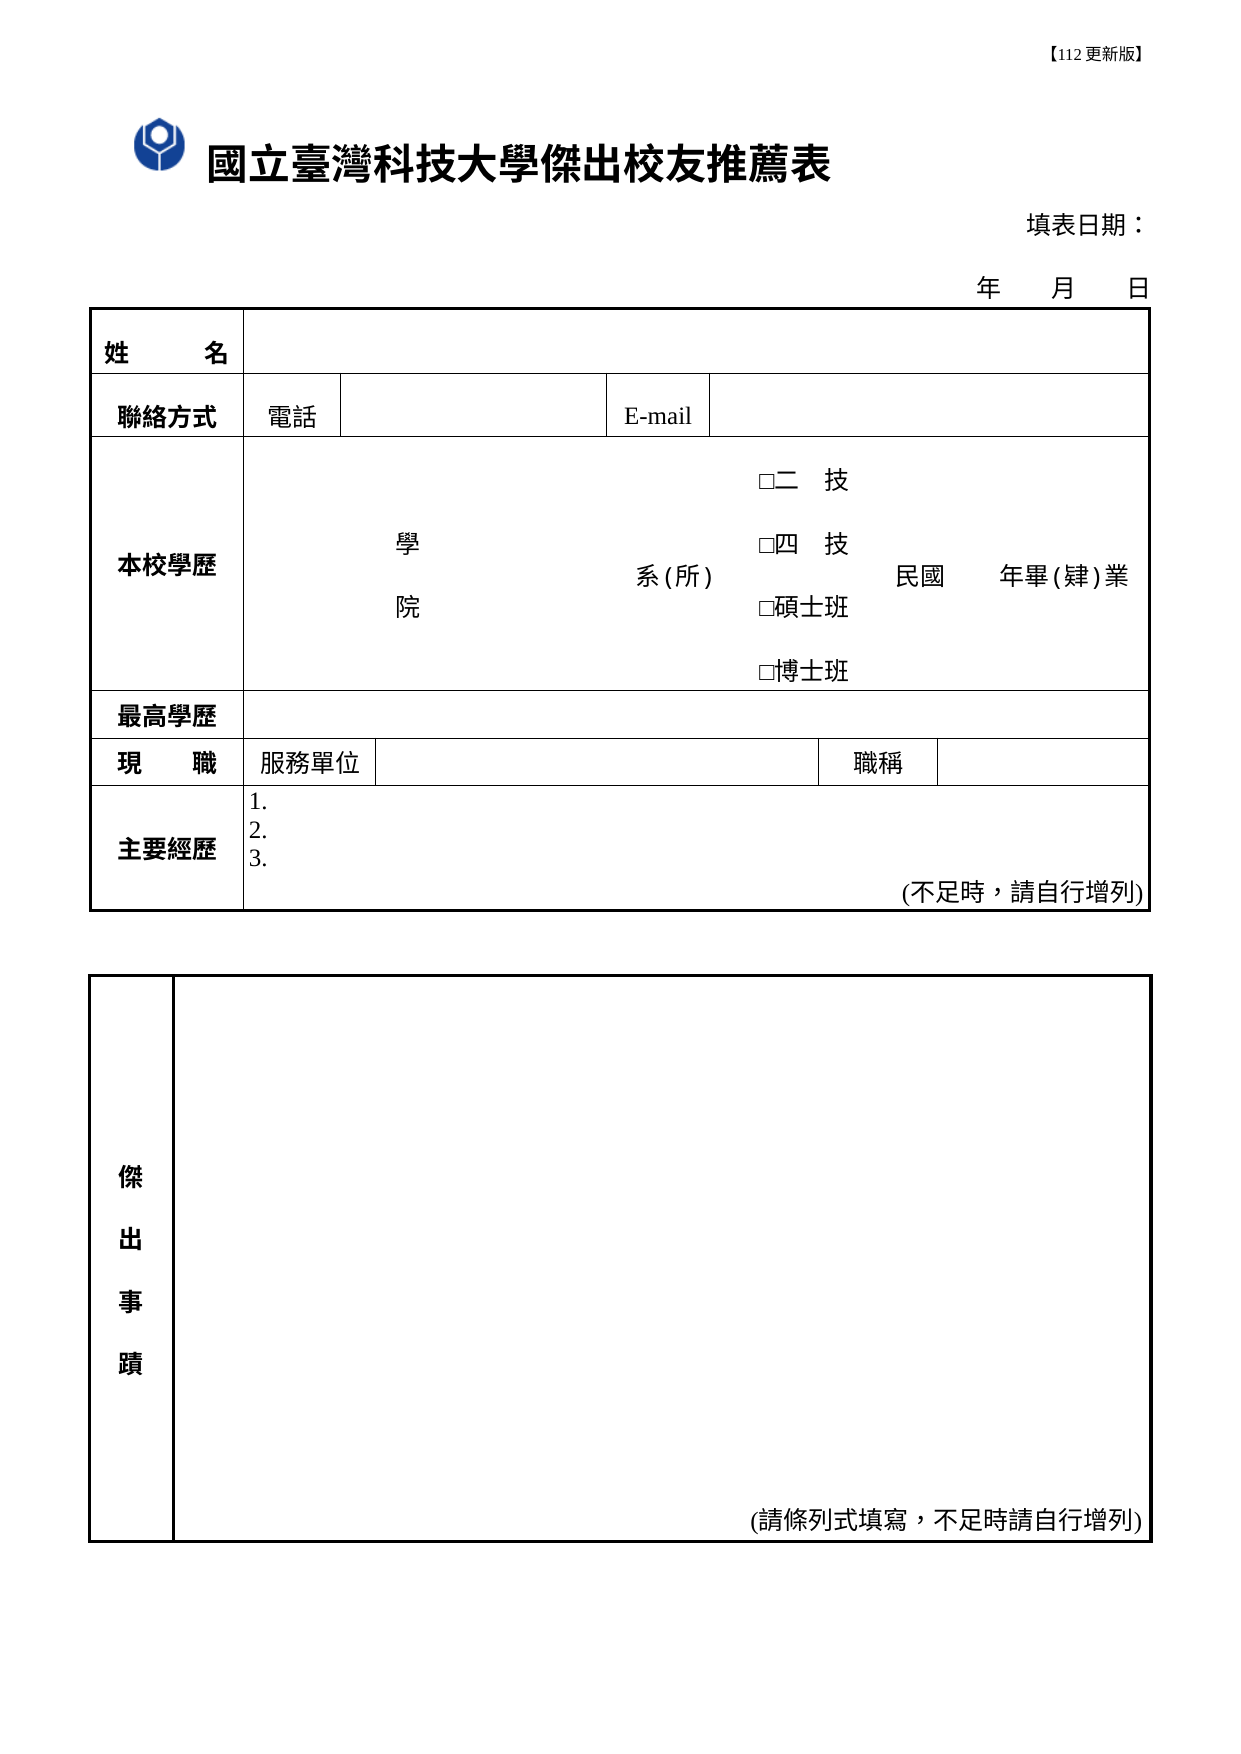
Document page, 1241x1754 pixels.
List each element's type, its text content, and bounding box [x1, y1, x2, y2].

table_header [244, 310, 1148, 373]
table_cell [244, 437, 376, 690]
table_cell □二 技 [730, 437, 878, 500]
table_cell 本校學歷 [92, 437, 243, 690]
table_cell 聯絡方式 [92, 374, 243, 436]
table_cell [710, 374, 1148, 436]
table_cell [966, 500, 996, 563]
table_cell [341, 374, 606, 436]
table_cell [966, 437, 996, 500]
table_cell [435, 437, 627, 690]
table_cell [244, 691, 1148, 738]
table_header 姓 名 [92, 310, 243, 373]
text 國立臺灣科技大學傑出校友推薦表 [207, 119, 1122, 182]
table_cell 主要經歷 [92, 786, 243, 908]
table_cell □碩士班 [730, 563, 878, 627]
table_header (請條列式填寫，不足時請自行增列) [175, 977, 1149, 1540]
table_cell 年畢(肄)業 [996, 437, 1148, 690]
table_cell E-mail [607, 374, 709, 436]
table_cell [938, 739, 1148, 785]
table_cell □博士班 [730, 627, 878, 690]
table_cell 最高學歷 [92, 691, 243, 738]
table_cell 1. 2. 3. (不足時，請自行增列) [244, 786, 1148, 908]
table_cell 電話 [244, 374, 340, 436]
table_cell 職稱 [819, 739, 937, 785]
table_cell 服務單位 [244, 739, 375, 785]
table_cell [966, 627, 996, 690]
text 填表日期： 年 月 日 [89, 182, 1152, 307]
table_header 傑 出 事 蹟 [91, 977, 172, 1540]
table_cell [376, 739, 818, 785]
table_cell □四 技 [730, 500, 878, 563]
table_cell 民國 [878, 437, 966, 690]
table_cell [966, 563, 996, 627]
table_cell 系(所) [627, 437, 730, 690]
table_cell 學院 [376, 437, 435, 690]
table_cell 現 職 [92, 739, 243, 785]
